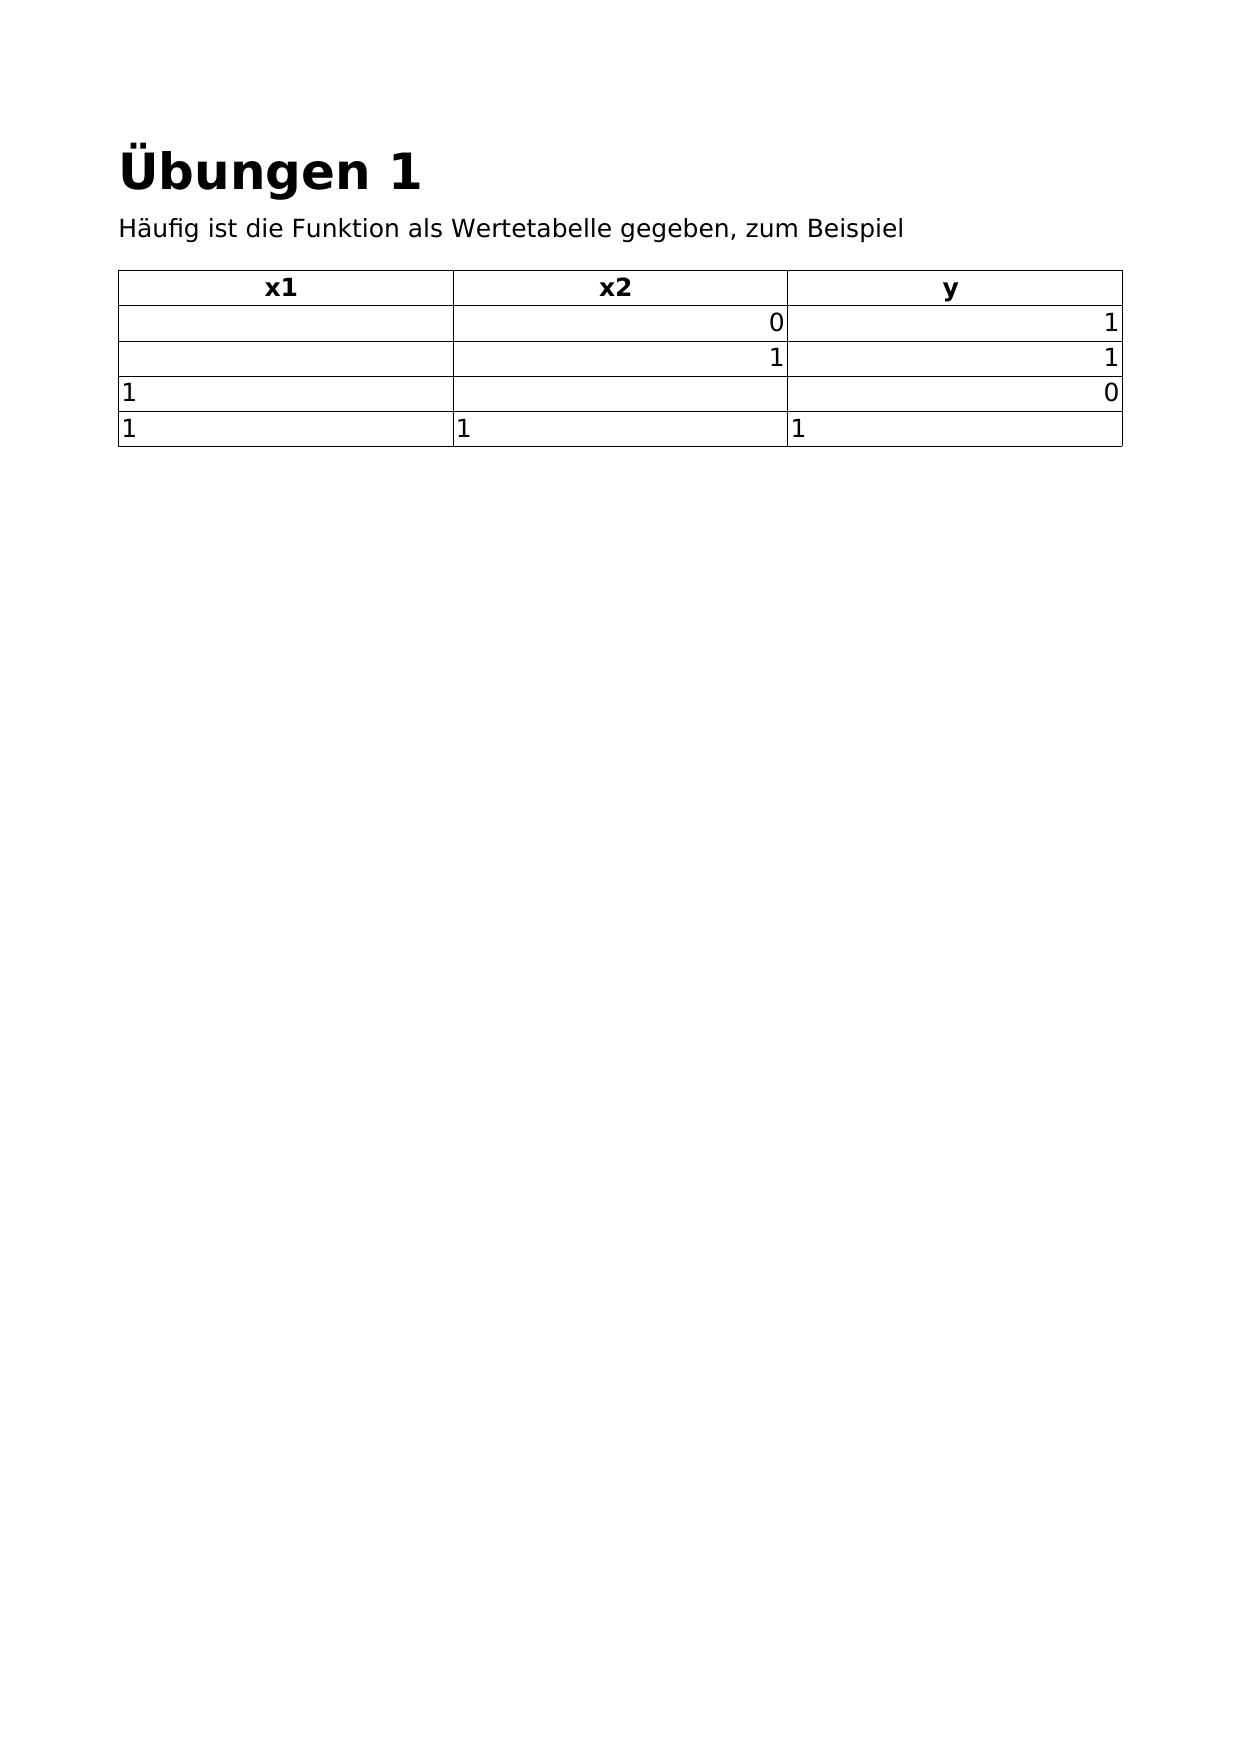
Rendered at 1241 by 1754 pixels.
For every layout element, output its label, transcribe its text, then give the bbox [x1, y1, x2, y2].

table_header y [788, 271, 1122, 305]
table_cell 0 [454, 306, 787, 341]
table_header x1 [119, 271, 453, 305]
table_cell 1 [454, 342, 787, 376]
table_cell 1 [788, 342, 1122, 376]
table_cell 0 [788, 377, 1122, 411]
subtitle Übungen 1 [118, 143, 1122, 201]
text Häufig ist die Funktion als Wertetabelle gegeben, zum Beispiel [118, 214, 1122, 243]
table_cell 1 [119, 377, 453, 411]
table_cell 1 [454, 412, 787, 446]
table_cell [119, 342, 453, 376]
table_cell [119, 306, 453, 341]
table_cell 1 [119, 412, 453, 446]
table_header x2 [454, 271, 787, 305]
table_cell 1 [788, 412, 1122, 446]
table_cell 1 [788, 306, 1122, 341]
table_cell [454, 377, 787, 411]
